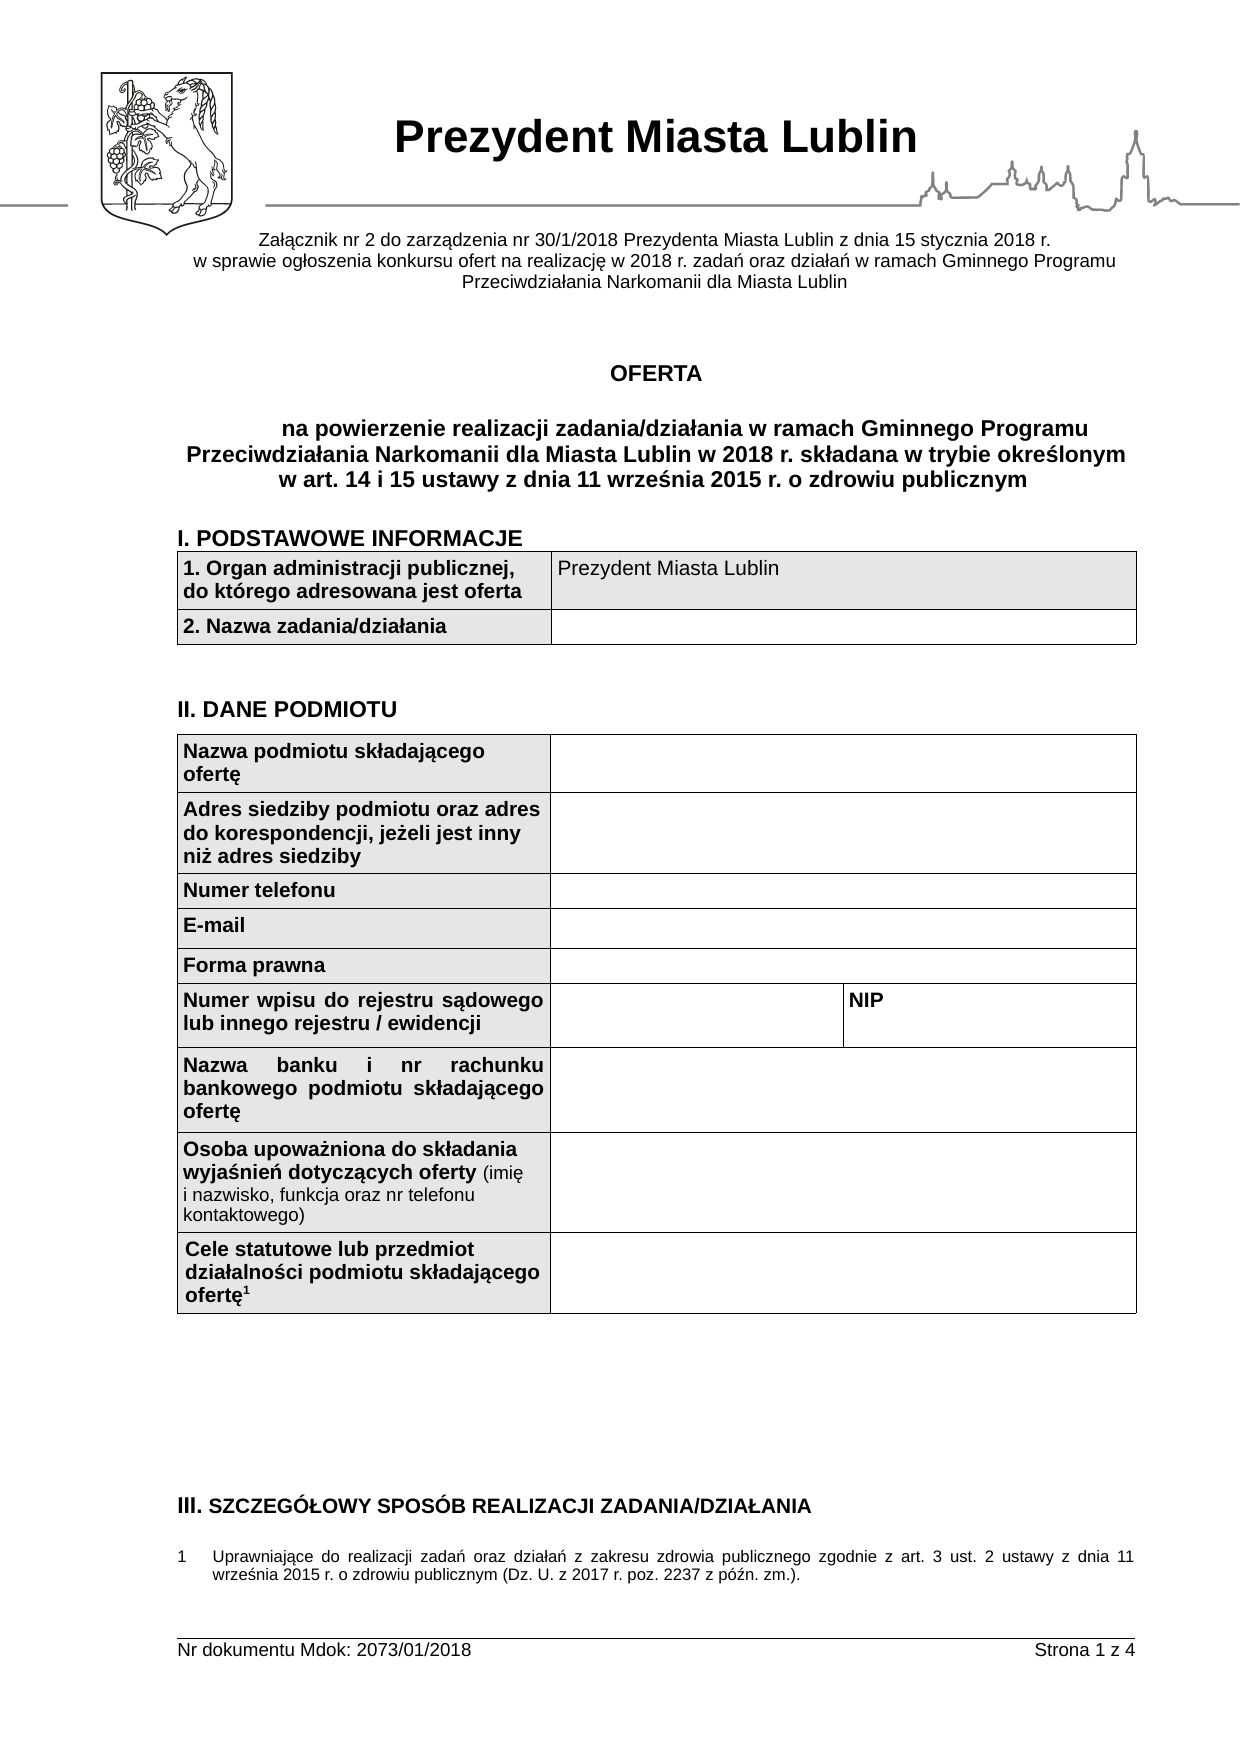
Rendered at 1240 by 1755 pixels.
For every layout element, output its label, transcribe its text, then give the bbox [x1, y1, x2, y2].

table_header [551, 735, 1136, 792]
table_cell [551, 1133, 1136, 1232]
table_cell Cele statutowe lub przedmiot działalności podmiotu składającego ofertę [178, 1233, 550, 1313]
text OFERTA [177, 361, 1135, 386]
table_cell [552, 610, 1136, 644]
table_cell Forma prawna [178, 949, 550, 983]
table_cell E-mail [178, 909, 550, 948]
table_cell Adres siedziby podmiotu oraz adres do korespondencji, jeżeli jest inny niż adres siedziby [178, 793, 550, 873]
text II. DANE PODMIOTU [177, 697, 1135, 722]
table_cell Osoba upoważniona do składania wyjaśnień dotyczących oferty (imię i nazwisko, funkcja oraz nr telefonu kontaktowego) [178, 1133, 550, 1232]
text I. PODSTAWOWE INFORMACJE [177, 525, 1135, 551]
text III. SZCZEGÓŁOWY SPOSÓB REALIZACJI ZADANIA/DZIAŁANIA [177, 1492, 1135, 1518]
table_cell [551, 793, 1136, 873]
table_cell NIP [844, 984, 1136, 1047]
table_header Nazwa podmiotu składającego ofertę [178, 735, 550, 792]
table_cell [551, 984, 843, 1047]
table_cell Numer wpisu do rejestru sądowego lub innego rejestru / ewidencji [178, 984, 550, 1047]
table_cell [551, 1048, 1136, 1132]
table_cell Nazwa banku i nr rachunku bankowego podmiotu składającego ofertę [178, 1048, 550, 1132]
table_cell [551, 874, 1136, 908]
table_cell Numer telefonu [178, 874, 550, 908]
table_cell [551, 909, 1136, 948]
picture [0, 72, 1240, 236]
text na powierzenie realizacji zadania/działania w ramach Gminnego Programu Przeciwdziałania Narkomanii dla Miasta Lublin w 2018 r. składana w trybie określonym w art. 14 i 15 ustawy z dnia 11 września 2015 r. o zdrowiu publicznym [177, 416, 1135, 493]
table_cell [551, 949, 1136, 983]
table_cell [551, 1233, 1136, 1313]
table_cell 2. Nazwa zadania/działania [178, 610, 551, 644]
table_header Prezydent Miasta Lublin [552, 552, 1136, 609]
table_header 1. Organ administracji publicznej, do którego adresowana jest oferta [178, 552, 551, 609]
